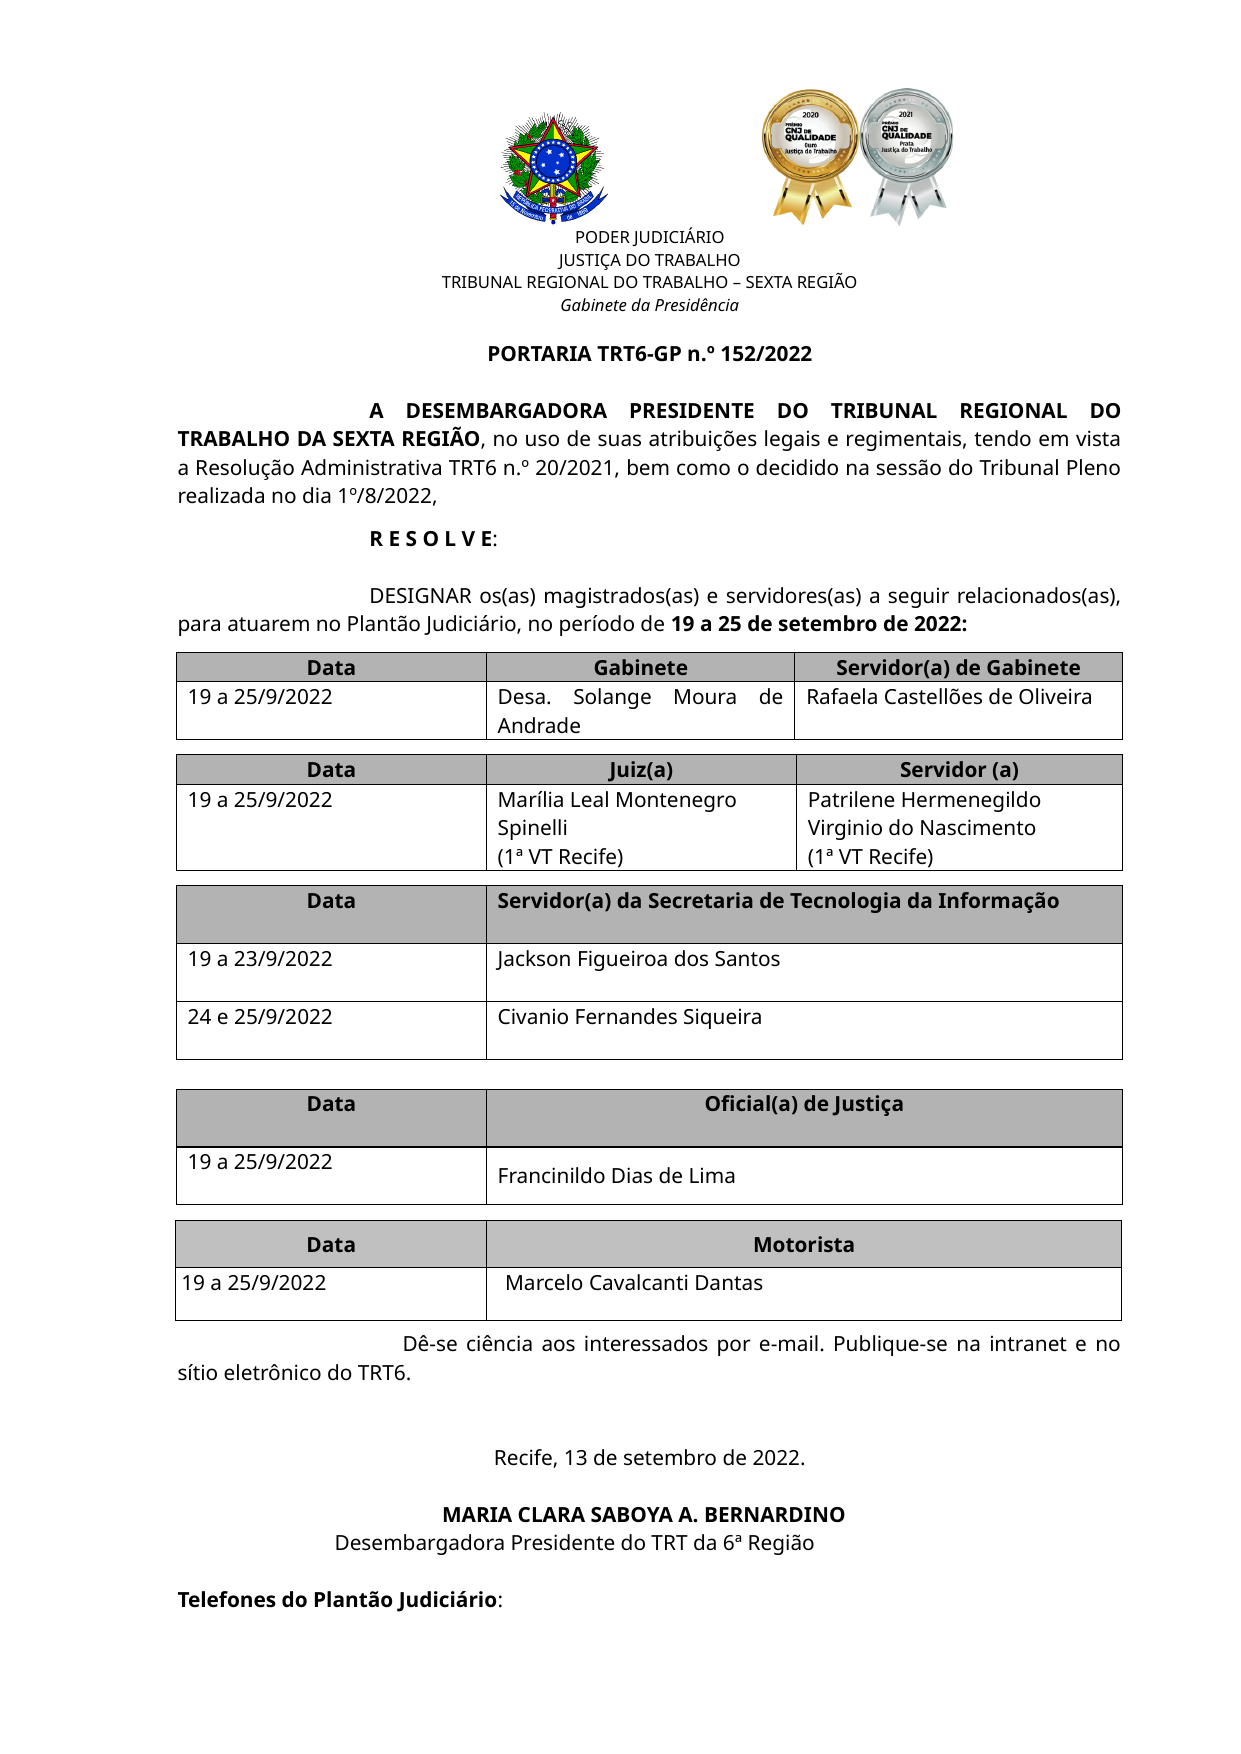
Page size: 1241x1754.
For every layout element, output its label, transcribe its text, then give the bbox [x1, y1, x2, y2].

table_cell Marília Leal Montenegro Spinelli (1ª VT Recife) [487, 785, 796, 870]
text Desembargadora Presidente do TRT da 6ª Região [177, 1528, 1122, 1557]
table_cell 19 a 25/9/2022 [176, 1268, 486, 1320]
text Dê-se ciência aos interessados por e-mail. Publique-se na intranet e no sítio eletrônico do TRT6. [177, 1329, 1122, 1386]
text Telefones do Plantão Judiciário: [177, 1585, 1122, 1614]
table_header Data [177, 755, 486, 784]
picture [494, 109, 611, 226]
table_header Oficial(a) de Justiça [487, 1090, 1122, 1146]
text Recife, 13 de setembro de 2022. [177, 1443, 1122, 1471]
table_header Servidor(a) de Gabinete [795, 653, 1122, 681]
text PORTARIA TRT6-GP n.º 152/2022 [177, 339, 1122, 367]
text MARIA CLARA SABOYA A. BERNARDINO [398, 1500, 1122, 1528]
table_cell Marcelo Cavalcanti Dantas [487, 1268, 1121, 1320]
table_header Data [176, 1221, 486, 1267]
table_header Servidor (a) [797, 755, 1122, 784]
table_cell Francinildo Dias de Lima [487, 1148, 1122, 1204]
table_header Gabinete [487, 653, 794, 681]
table_cell Civanio Fernandes Siqueira [487, 1002, 1122, 1059]
table_cell 19 a 25/9/2022 [177, 1148, 486, 1204]
table_cell Desa. Solange Moura de Andrade [487, 682, 794, 739]
table_cell 19 a 23/9/2022 [177, 944, 486, 1001]
text R E S O L V E: [233, 524, 1122, 552]
table_cell 19 a 25/9/2022 [177, 785, 486, 870]
text A DESEMBARGADORA PRESIDENTE DO TRIBUNAL REGIONAL DO TRABALHO DA SEXTA REGIÃO, no uso de suas atribuições legais e regimentais, tendo em vista a Resolução Administrativa TRT6 n.º 20/2021, bem como o decidido na sessão do Tribunal Pleno realizada no dia 1º/8/2022, [177, 396, 1122, 510]
table_cell Patrilene Hermenegildo Virginio do Nascimento (1ª VT Recife) [797, 785, 1122, 870]
table_header Motorista [487, 1221, 1121, 1267]
table_cell Jackson Figueiroa dos Santos [487, 944, 1122, 1001]
table_header Data [177, 886, 486, 943]
text DESIGNAR os(as) magistrados(as) e servidores(as) a seguir relacionados(as), para atuarem no Plantão Judiciário, no período de 19 a 25 de setembro de 2022: [177, 581, 1122, 638]
table_cell 24 e 25/9/2022 [177, 1002, 486, 1059]
table_cell 19 a 25/9/2022 [177, 682, 486, 739]
table_header Servidor(a) da Secretaria de Tecnologia da Informação [487, 886, 1122, 943]
table_cell Rafaela Castellões de Oliveira [795, 682, 1122, 739]
table_header Data [177, 1090, 486, 1146]
table_header Data [177, 653, 486, 681]
table_header Juiz(a) [487, 755, 796, 784]
